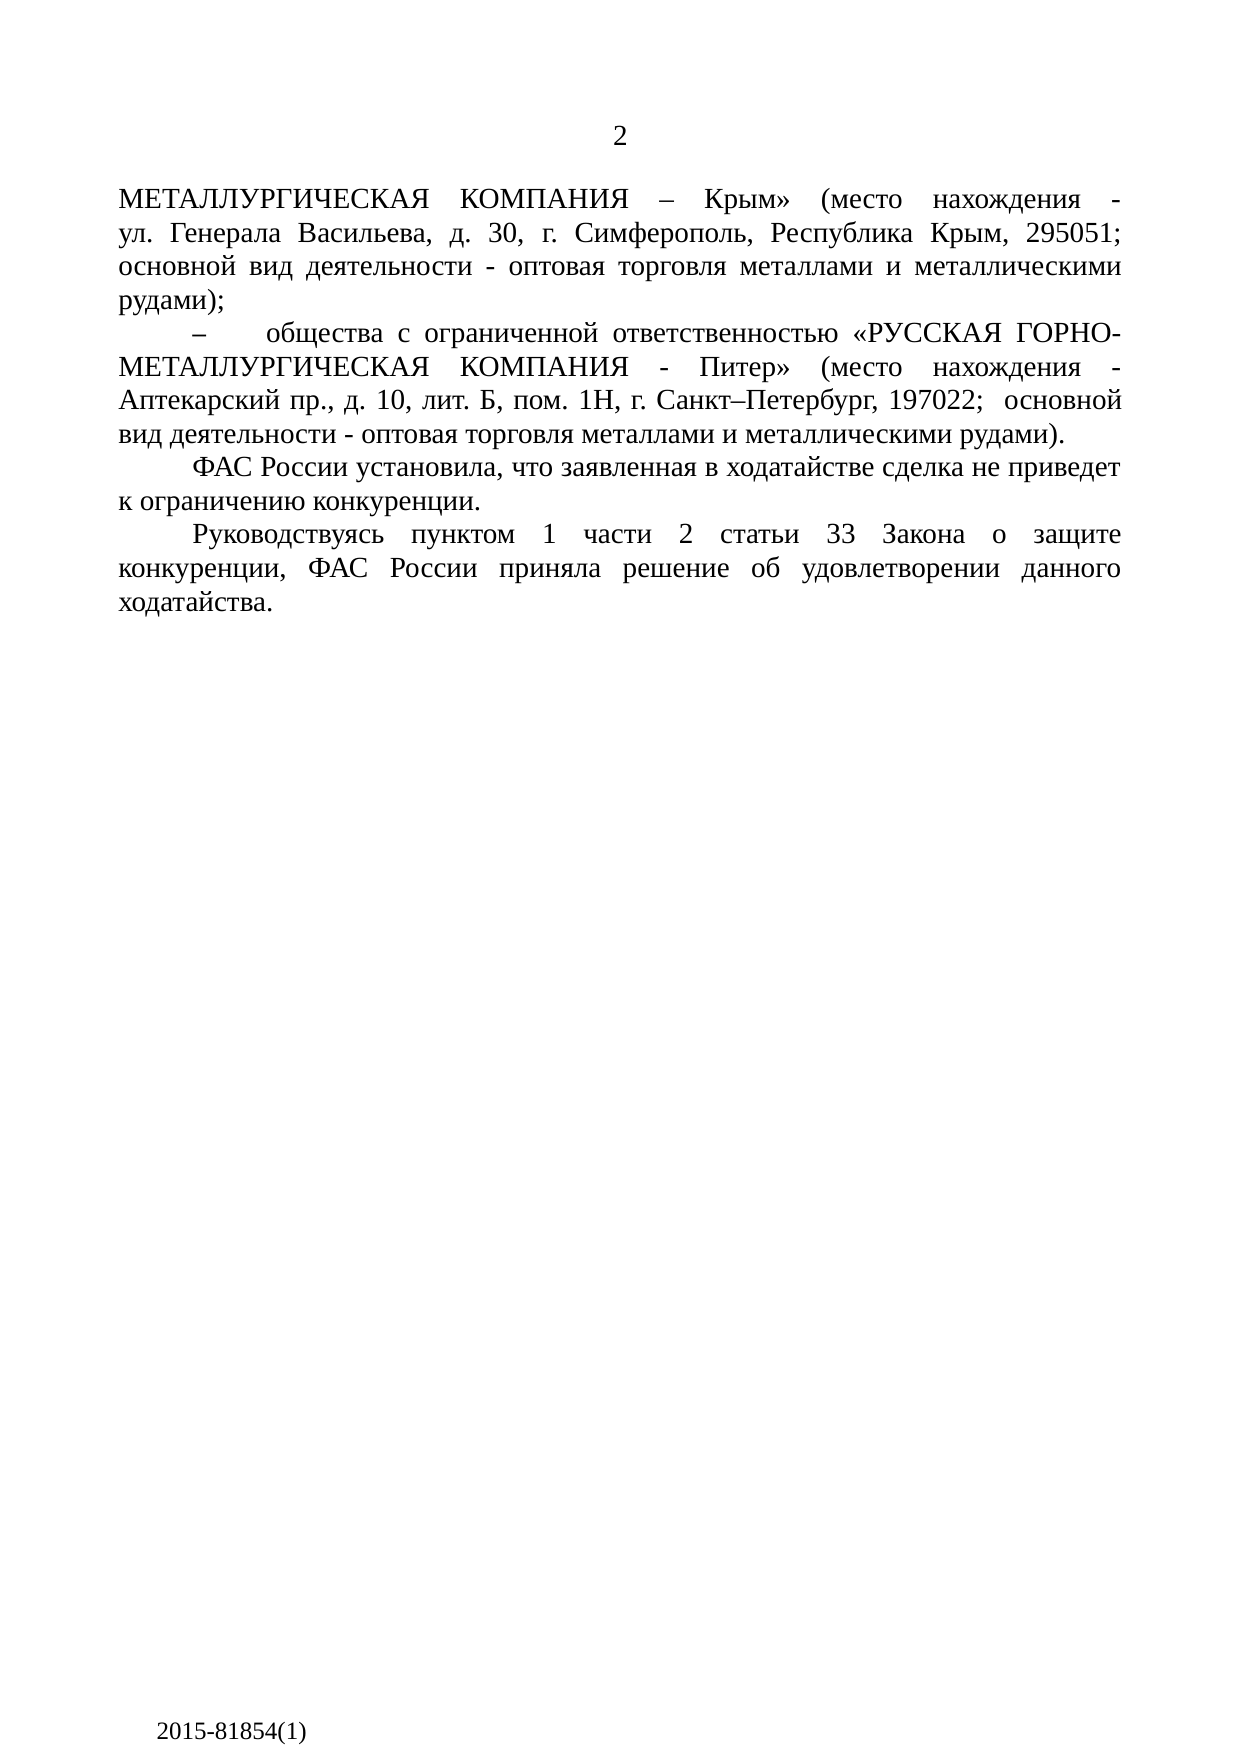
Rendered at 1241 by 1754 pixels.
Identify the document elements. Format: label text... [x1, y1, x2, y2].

text ФАС России установила, что заявленная в ходатайстве сделка не приведет к ограничению конкуренции. [118, 449, 1122, 517]
list МЕТАЛЛУРГИЧЕСКАЯ КОМПАНИЯ – Крым» (место нахождения - ул. Генерала Васильева, д. 30, г. Симферополь, Республика Крым, 295051; основной вид деятельности - оптовая торговля металлами и металлическими рудами); [118, 181, 1122, 315]
text Руководствуясь пунктом 1 части 2 статьи 33 Закона о защите конкуренции, ФАС России приняла решение об удовлетворении данного ходатайства. [118, 517, 1122, 617]
list общества с ограниченной ответственностью «РУССКАЯ ГОРНО-МЕТАЛЛУРГИЧЕСКАЯ КОМПАНИЯ - Питер» (место нахождения - Аптекарский пр., д. 10, лит. Б, пом. 1Н, г. Санкт–Петербург, 197022; основной вид деятельности - оптовая торговля металлами и металлическими рудами). [118, 315, 1122, 449]
